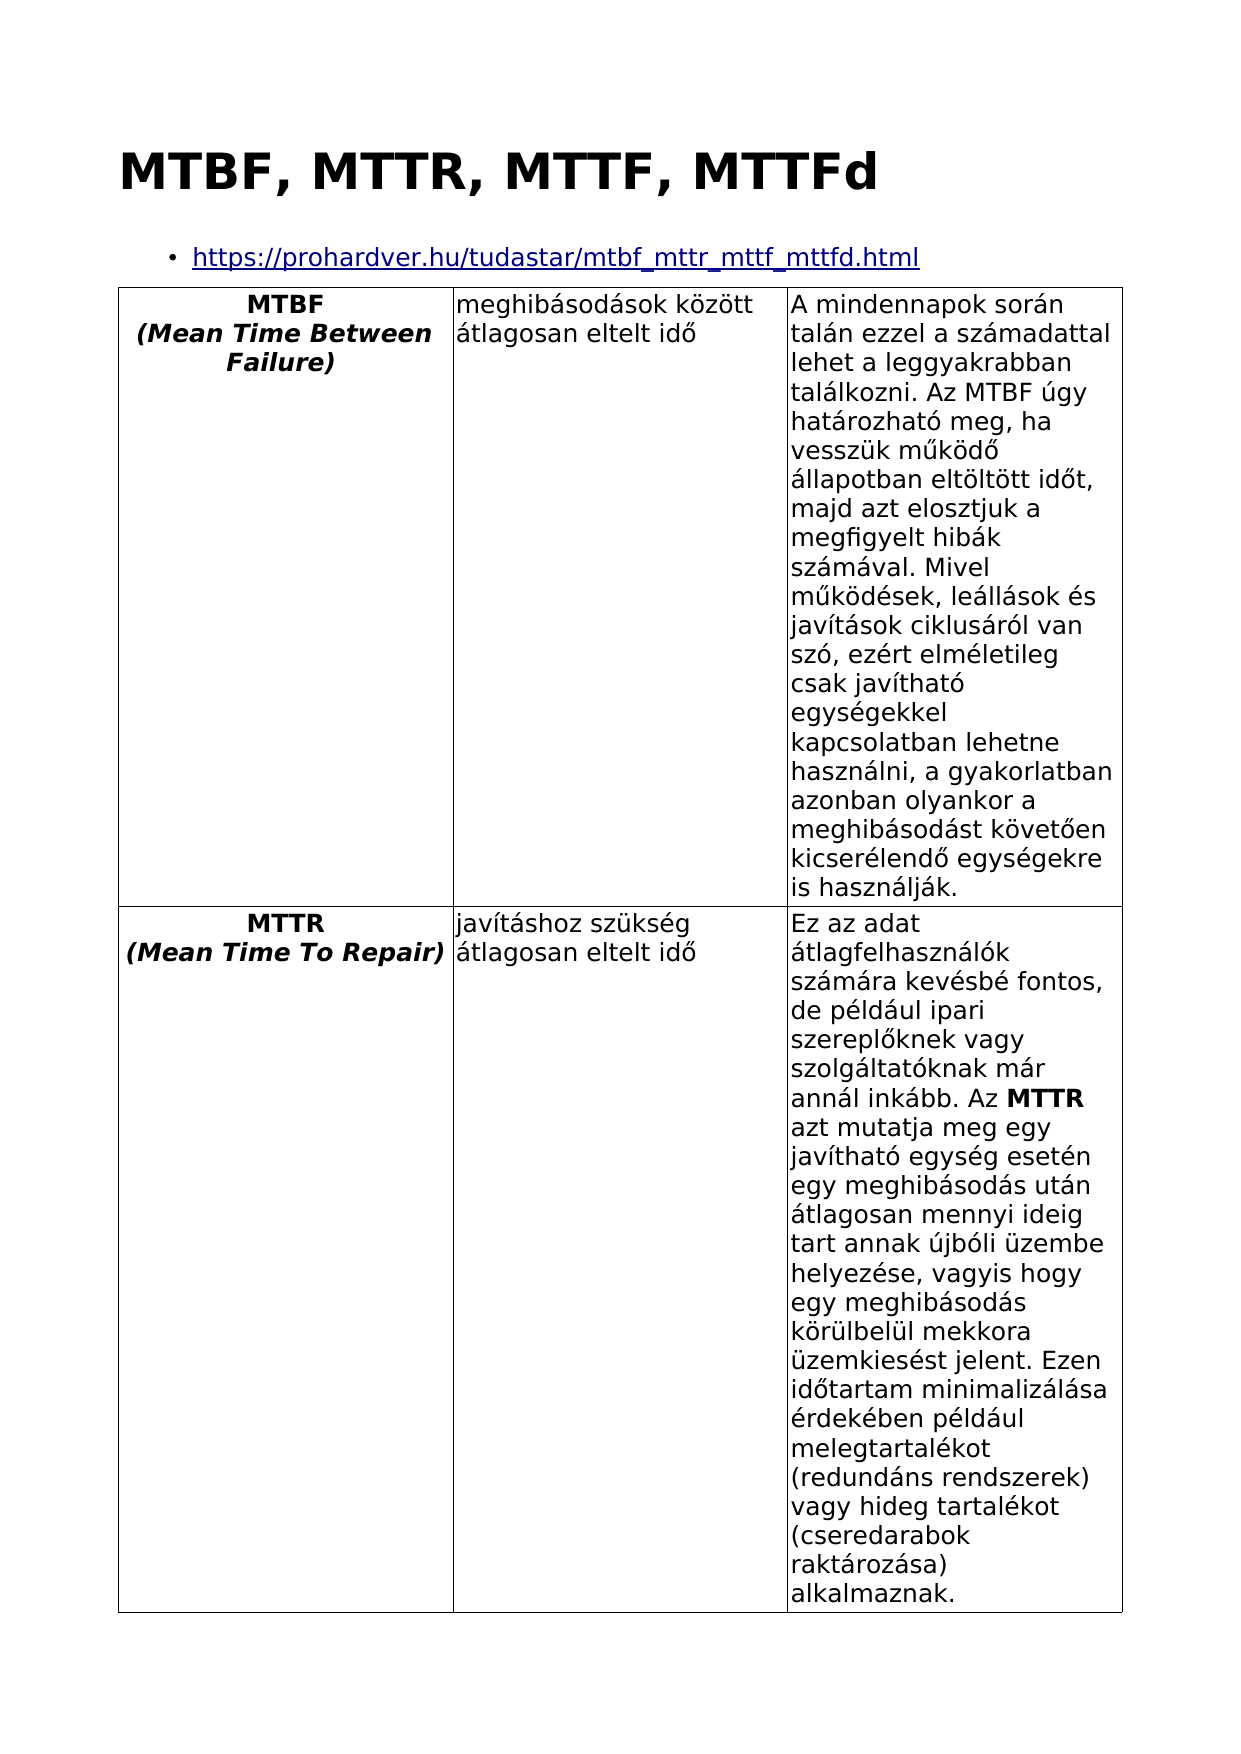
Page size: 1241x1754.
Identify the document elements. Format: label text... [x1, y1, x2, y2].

table_cell MTTR (Mean Time To Repair) [119, 907, 453, 1612]
table_header A mindennapok során talán ezzel a számadattal lehet a leggyakrabban találkozni. Az MTBF úgy határozható meg, ha vesszük működő állapotban eltöltött időt, majd azt elosztjuk a megfigyelt hibák számával. Mivel működések, leállások és javítások ciklusáról van szó, ezért elméletileg csak javítható egységekkel kapcsolatban lehetne használni, a gyakorlatban azonban olyankor a meghibásodást követően kicserélendő egységekre is használják. [788, 288, 1122, 906]
list https://prohardver.hu/tudastar/mtbf_mttr_mttf_mttfd.html [177, 243, 1122, 272]
table_header meghibásodások között átlagosan eltelt idő [454, 288, 787, 906]
table_cell javításhoz szükség átlagosan eltelt idő [454, 907, 787, 1612]
subtitle MTBF, MTTR, MTTF, MTTFd [118, 143, 1122, 201]
table_cell Ez az adat átlagfelhasználók számára kevésbé fontos, de például ipari szereplőknek vagy szolgáltatóknak már annál inkább. Az MTTR azt mutatja meg egy javítható egység esetén egy meghibásodás után átlagosan mennyi ideig tart annak újbóli üzembe helyezése, vagyis hogy egy meghibásodás körülbelül mekkora üzemkiesést jelent. Ezen időtartam minimalizálása érdekében például melegtartalékot (redundáns rendszerek) vagy hideg tartalékot (cseredarabok raktározása) alkalmaznak. [788, 907, 1122, 1612]
table_header MTBF (Mean Time Between Failure) [119, 288, 453, 906]
